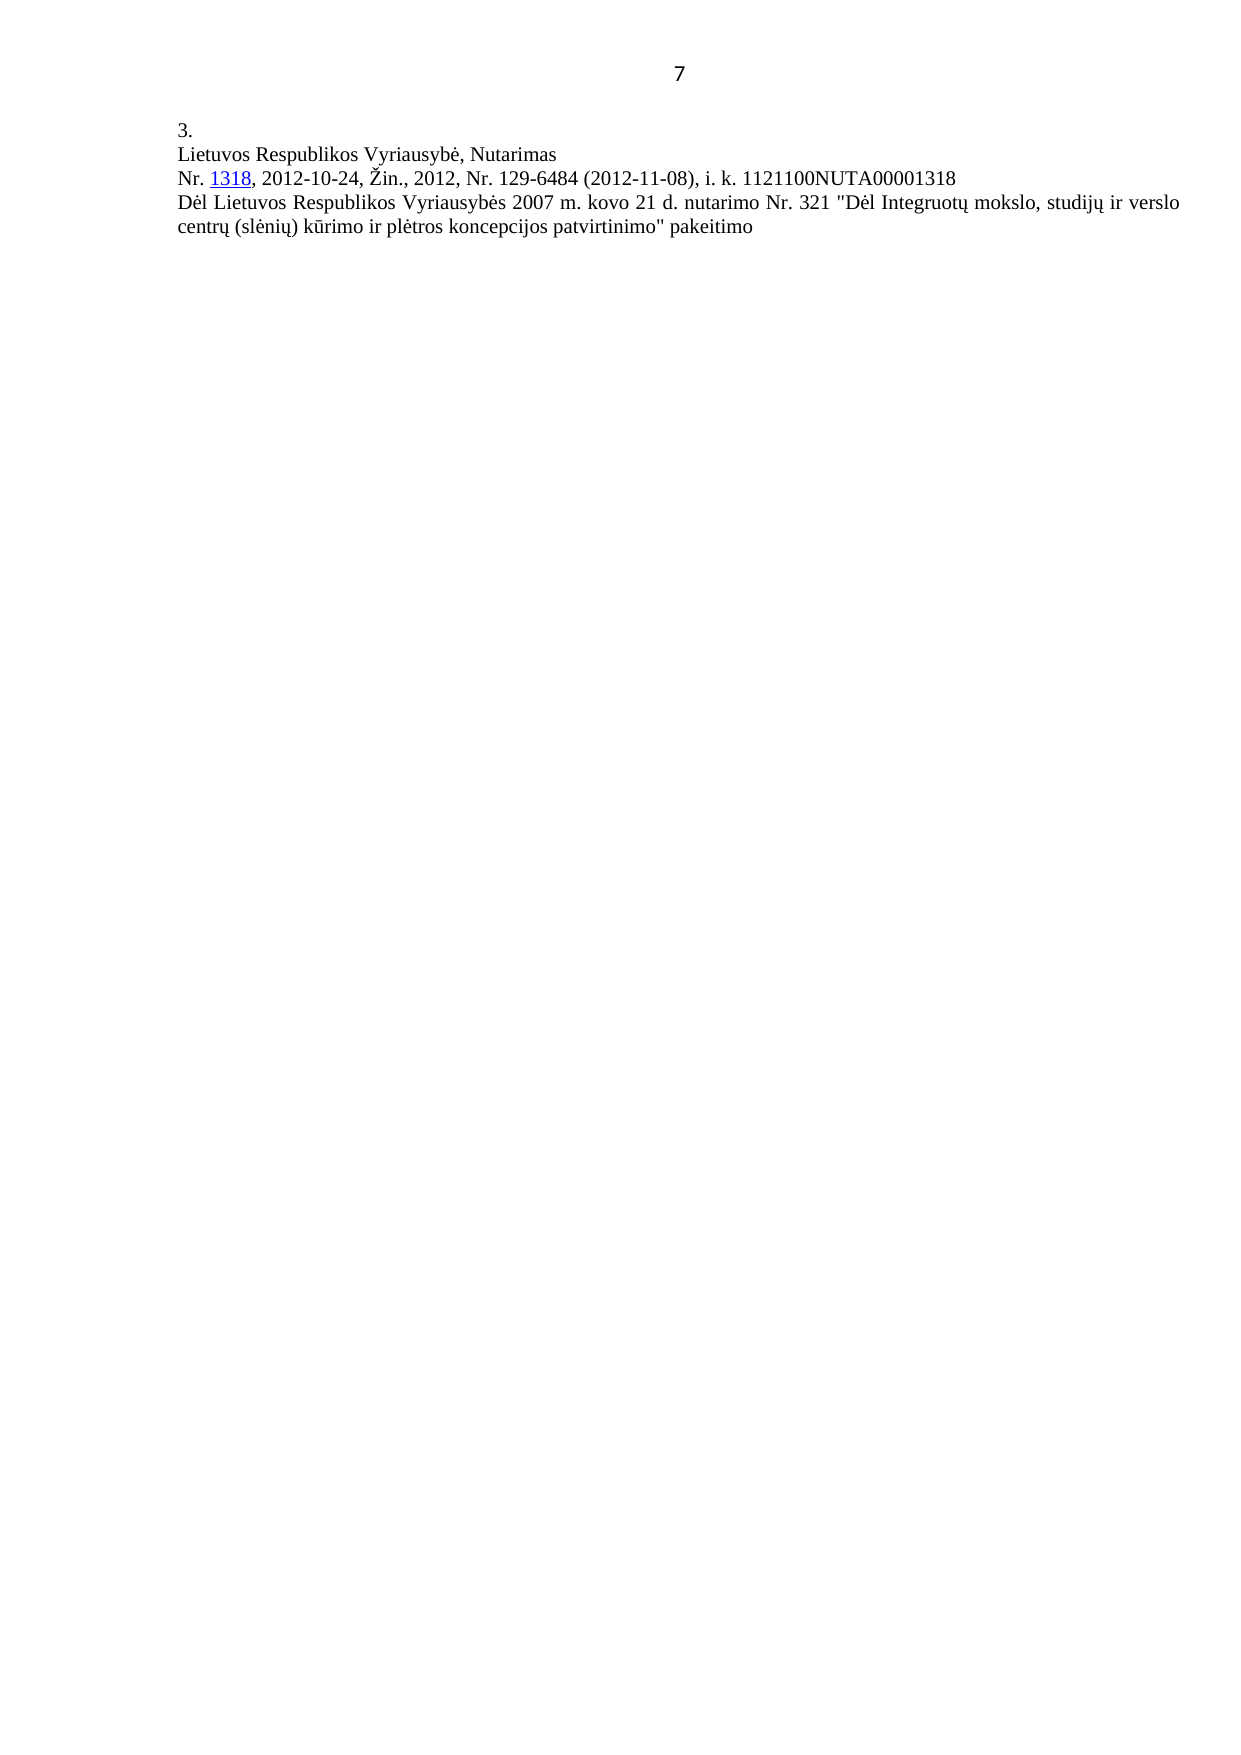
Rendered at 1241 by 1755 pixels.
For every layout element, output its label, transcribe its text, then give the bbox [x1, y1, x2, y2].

text Lietuvos Respublikos Vyriausybė, Nutarimas [177, 142, 1181, 166]
text Nr. 1318, 2012-10-24, Žin., 2012, Nr. 129-6484 (2012-11-08), i. k. 1121100NUTA00001318 [177, 166, 1181, 190]
text Dėl Lietuvos Respublikos Vyriausybės 2007 m. kovo 21 d. nutarimo Nr. 321 "Dėl Integruotų mokslo, studijų ir verslo centrų (slėnių) kūrimo ir plėtros koncepcijos patvirtinimo" pakeitimo [177, 190, 1181, 238]
text 3. [177, 118, 1181, 142]
